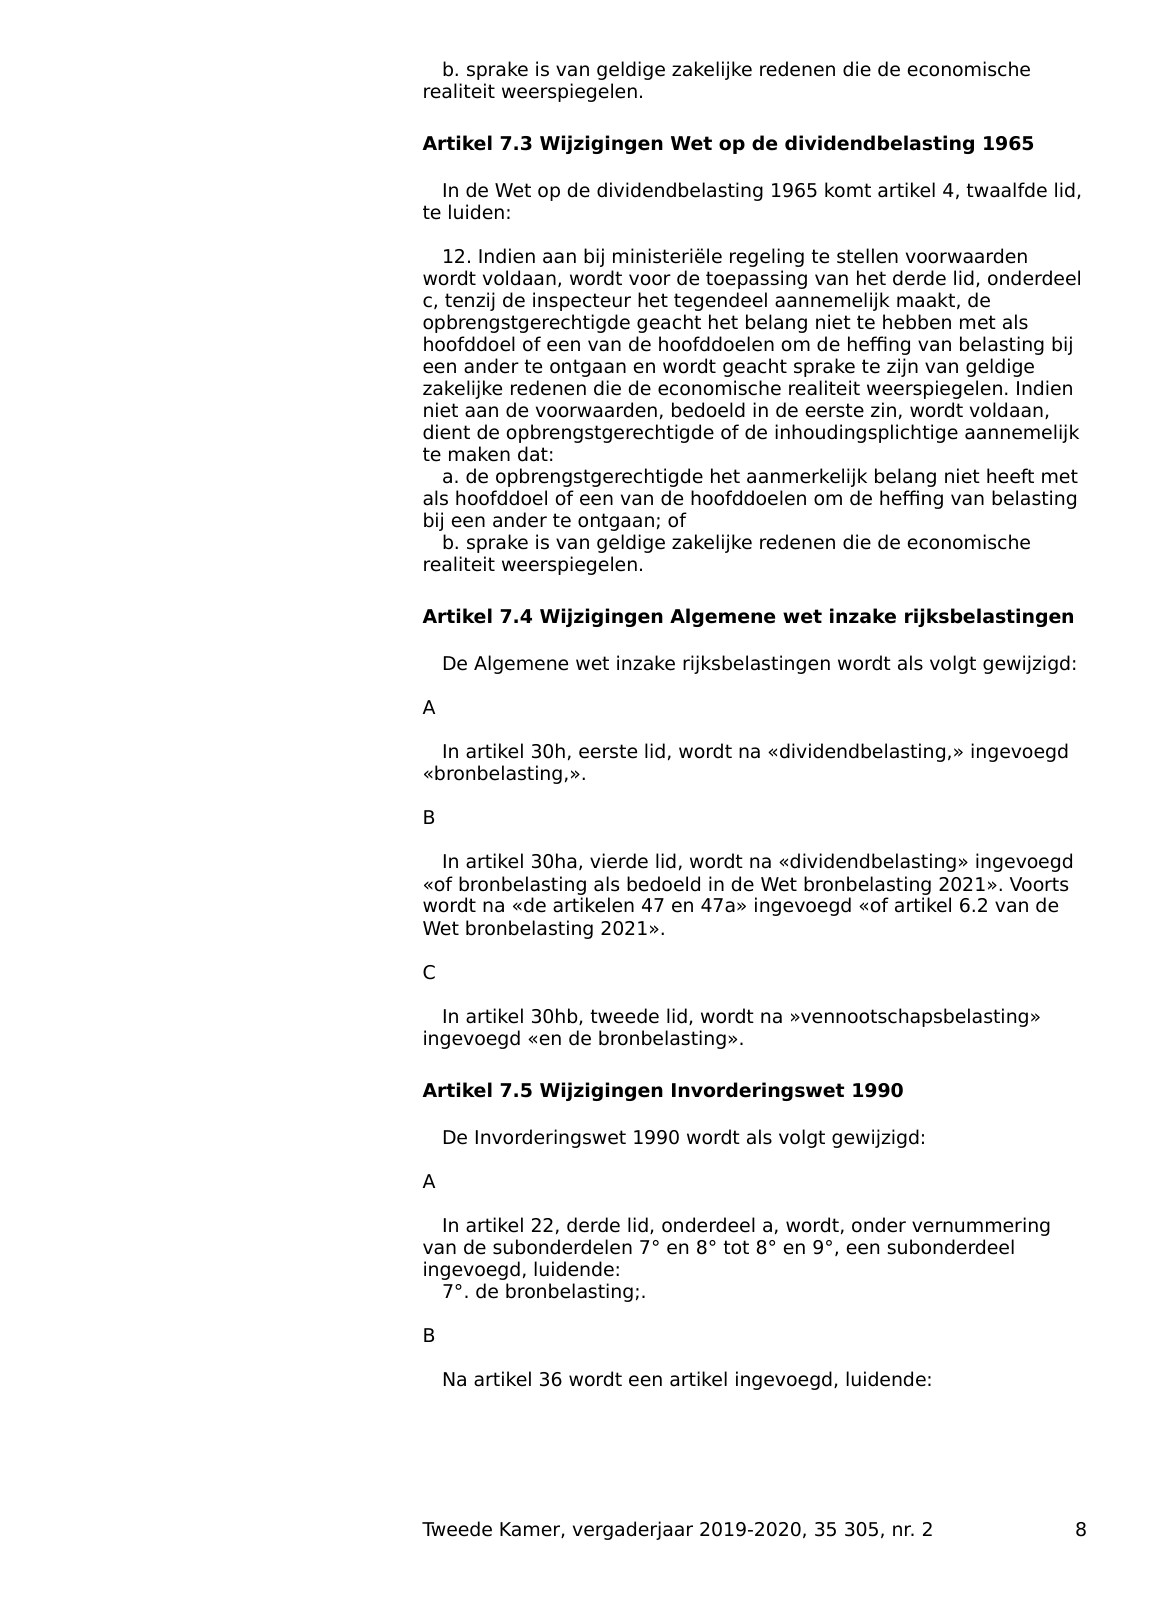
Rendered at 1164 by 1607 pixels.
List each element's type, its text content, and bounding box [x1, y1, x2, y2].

subtitle Artikel 7.5 Wijzigingen Invorderingswet 1990 [422, 1080, 1087, 1102]
text In artikel 30ha, vierde lid, wordt na «dividendbelasting» ingevoegd «of bronbelasting als bedoeld in de Wet bronbelasting 2021». Voorts wordt na «de artikelen 47 en 47a» ingevoegd «of artikel 6.2 van de Wet bronbelasting 2021». [422, 851, 1087, 939]
text C [422, 962, 1087, 983]
text A [422, 697, 1087, 719]
text A [422, 1171, 1087, 1193]
text 12. Indien aan bij ministeriële regeling te stellen voorwaarden wordt voldaan, wordt voor de toepassing van het derde lid, onderdeel c, tenzij de inspecteur het tegendeel aannemelijk maakt, de opbrengstgerechtigde geacht het belang niet te hebben met als hoofddoel of een van de hoofddoelen om de heffing van belasting bij een ander te ontgaan en wordt geacht sprake te zijn van geldige zakelijke redenen die de economische realiteit weerspiegelen. Indien niet aan de voorwaarden, bedoeld in de eerste zin, wordt voldaan, dient de opbrengstgerechtigde of de inhoudingsplichtige aannemelijk te maken dat: [422, 246, 1087, 466]
text In artikel 22, derde lid, onderdeel a, wordt, onder vernummering van de subonderdelen 7° en 8° tot 8° en 9°, een subonderdeel ingevoegd, luidende: [422, 1215, 1087, 1281]
text b. sprake is van geldige zakelijke redenen die de economische realiteit weerspiegelen. [422, 532, 1087, 576]
text b. sprake is van geldige zakelijke redenen die de economische realiteit weerspiegelen. [422, 59, 1087, 103]
text B [422, 1325, 1087, 1347]
text 7°. de bronbelasting;. [422, 1281, 1087, 1303]
text De Invorderingswet 1990 wordt als volgt gewijzigd: [422, 1127, 1087, 1149]
text In artikel 30h, eerste lid, wordt na «dividendbelasting,» ingevoegd «bronbelasting,». [422, 741, 1087, 785]
text a. de opbrengstgerechtigde het aanmerkelijk belang niet heeft met als hoofddoel of een van de hoofddoelen om de heffing van belasting bij een ander te ontgaan; of [422, 466, 1087, 532]
subtitle Artikel 7.3 Wijzigingen Wet op de dividendbelasting 1965 [422, 133, 1087, 155]
text In de Wet op de dividendbelasting 1965 komt artikel 4, twaalfde lid, te luiden: [422, 180, 1087, 224]
subtitle Artikel 7.4 Wijzigingen Algemene wet inzake rijksbelastingen [422, 606, 1087, 628]
text De Algemene wet inzake rijksbelastingen wordt als volgt gewijzigd: [422, 653, 1087, 675]
text B [422, 807, 1087, 829]
text In artikel 30hb, tweede lid, wordt na »vennootschapsbelasting» ingevoegd «en de bronbelasting». [422, 1006, 1087, 1050]
text Na artikel 36 wordt een artikel ingevoegd, luidende: [422, 1369, 1087, 1391]
